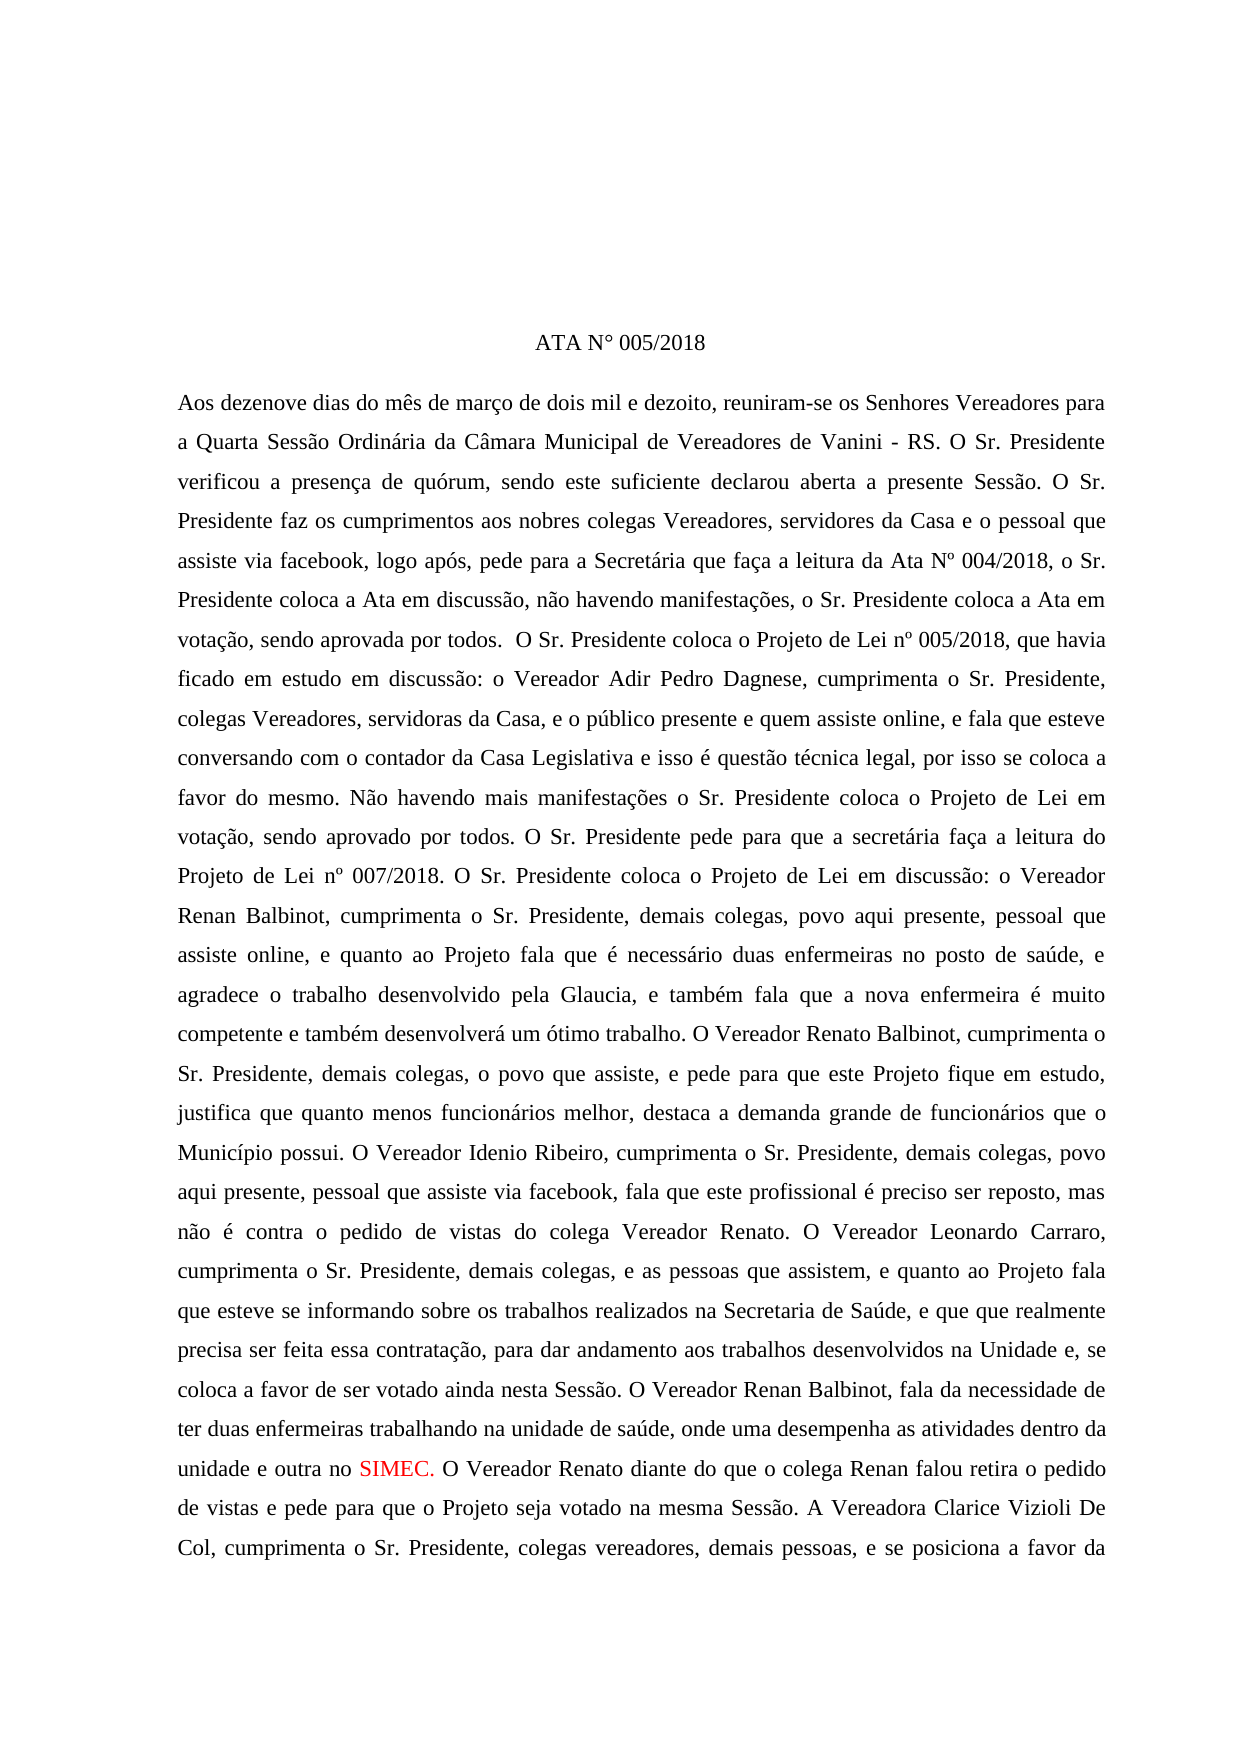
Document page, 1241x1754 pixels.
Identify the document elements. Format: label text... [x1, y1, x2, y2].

text ATA N° 005/2018 [177, 328, 1063, 355]
text Aos dezenove dias do mês de março de dois mil e dezoito, reuniram-se os Senhores Vereadores para a Quarta Sessão Ordinária da Câmara Municipal de Vereadores de Vanini - RS. O Sr. Presidente verificou a presença de quórum, sendo este suficiente declarou aberta a presente Sessão. O Sr. Presidente faz os cumprimentos aos nobres colegas Vereadores, servidores da Casa e o pessoal que assiste via facebook, logo após, pede para a Secretária que faça a leitura da Ata Nº 004/2018, o Sr. Presidente coloca a Ata em discussão, não havendo manifestações, o Sr. Presidente coloca a Ata em votação, sendo aprovada por todos. O Sr. Presidente coloca o Projeto de Lei nº 005/2018, que havia ficado em estudo em discussão: o Vereador Adir Pedro Dagnese, cumprimenta o Sr. Presidente, colegas Vereadores, servidoras da Casa, e o público presente e quem assiste online, e fala que esteve conversando com o contador da Casa Legislativa e isso é questão técnica legal, por isso se coloca a favor do mesmo. Não havendo mais manifestações o Sr. Presidente coloca o Projeto de Lei em votação, sendo aprovado por todos. O Sr. Presidente pede para que a secretária faça a leitura do Projeto de Lei nº 007/2018. O Sr. Presidente coloca o Projeto de Lei em discussão: o Vereador Renan Balbinot, cumprimenta o Sr. Presidente, demais colegas, povo aqui presente, pessoal que assiste online, e quanto ao Projeto fala que é necessário duas enfermeiras no posto de saúde, e agradece o trabalho desenvolvido pela Glaucia, e também fala que a nova enfermeira é muito competente e também desenvolverá um ótimo trabalho. O Vereador Renato Balbinot, cumprimenta o Sr. Presidente, demais colegas, o povo que assiste, e pede para que este Projeto fique em estudo, justifica que quanto menos funcionários melhor, destaca a demanda grande de funcionários que o Município possui. O Vereador Idenio Ribeiro, cumprimenta o Sr. Presidente, demais colegas, povo aqui presente, pessoal que assiste via facebook, fala que este profissional é preciso ser reposto, mas não é contra o pedido de vistas do colega Vereador Renato. O Vereador Leonardo Carraro, cumprimenta o Sr. Presidente, demais colegas, e as pessoas que assistem, e quanto ao Projeto fala que esteve se informando sobre os trabalhos realizados na Secretaria de Saúde, e que que realmente precisa ser feita essa contratação, para dar andamento aos trabalhos desenvolvidos na Unidade e, se coloca a favor de ser votado ainda nesta Sessão. O Vereador Renan Balbinot, fala da necessidade de ter duas enfermeiras trabalhando na unidade de saúde, onde uma desempenha as atividades dentro da unidade e outra no SIMEC. O Vereador Renato diante do que o colega Renan falou retira o pedido de vistas e pede para que o Projeto seja votado na mesma Sessão. A Vereadora Clarice Vizioli De Col, cumprimenta o Sr. Presidente, colegas vereadores, demais pessoas, e se posiciona a favor da [177, 389, 1107, 1560]
